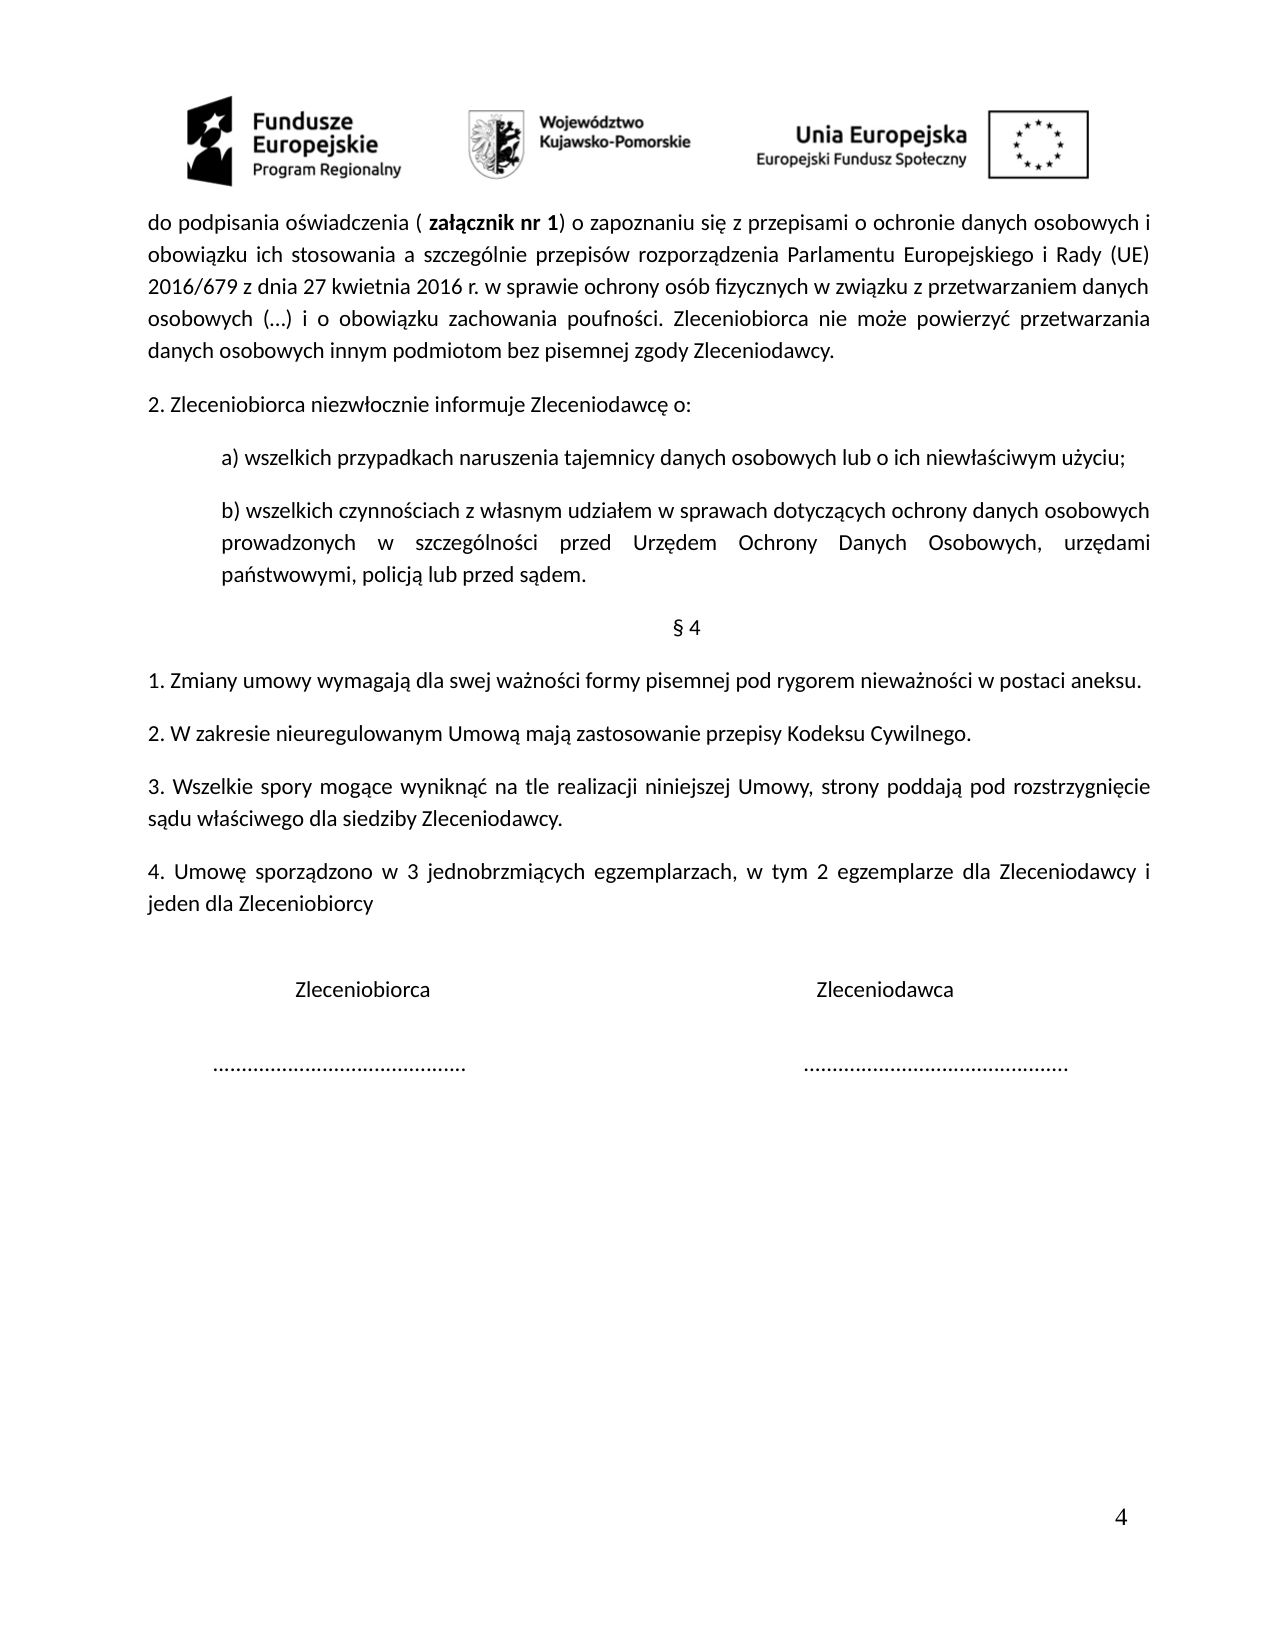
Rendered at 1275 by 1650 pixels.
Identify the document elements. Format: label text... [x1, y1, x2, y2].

list 2. W zakresie nieuregulowanym Umową mają zastosowanie przepisy Kodeksu Cywilnego. [148, 719, 1152, 747]
list 3. Wszelkie spory mogące wyniknąć na tle realizacji niniejszej Umowy, strony poddają pod rozstrzygnięcie sądu właściwego dla siedziby Zleceniodawcy. [148, 772, 1152, 832]
text ............................................ .............................................. [118, 1049, 1163, 1077]
list 1. Zmiany umowy wymagają dla swej ważności formy pisemnej pod rygorem nieważności w postaci aneksu. [148, 666, 1152, 694]
list do podpisania oświadczenia ( załącznik nr 1) o zapoznaniu się z przepisami o ochronie danych osobowych i obowiązku ich stosowania a szczególnie przepisów rozporządzenia Parlamentu Europejskiego i Rady (UE) 2016/679 z dnia 27 kwietnia 2016 r. w sprawie ochrony osób fizycznych w związku z przetwarzaniem danych osobowych (…) i o obowiązku zachowania poufności. Zleceniobiorca nie może powierzyć przetwarzania danych osobowych innym podmiotom bez pisemnej zgody Zleceniodawcy. [148, 208, 1152, 365]
list 4. Umowę sporządzono w 3 jednobrzmiących egzemplarzach, w tym 2 egzemplarze dla Zleceniodawcy i jeden dla Zleceniobiorcy [148, 857, 1152, 918]
text Zleceniobiorca Zleceniodawca [192, 975, 1163, 1003]
list a) wszelkich przypadkach naruszenia tajemnicy danych osobowych lub o ich niewłaściwym użyciu; [221, 443, 1152, 471]
list § 4 [221, 613, 1152, 641]
list b) wszelkich czynnościach z własnym udziałem w sprawach dotyczących ochrony danych osobowych prowadzonych w szczególności przed Urzędem Ochrony Danych Osobowych, urzędami państwowymi, policją lub przed sądem. [221, 496, 1152, 588]
list 2. Zleceniobiorca niezwłocznie informuje Zleceniodawcę o: [148, 390, 1152, 418]
